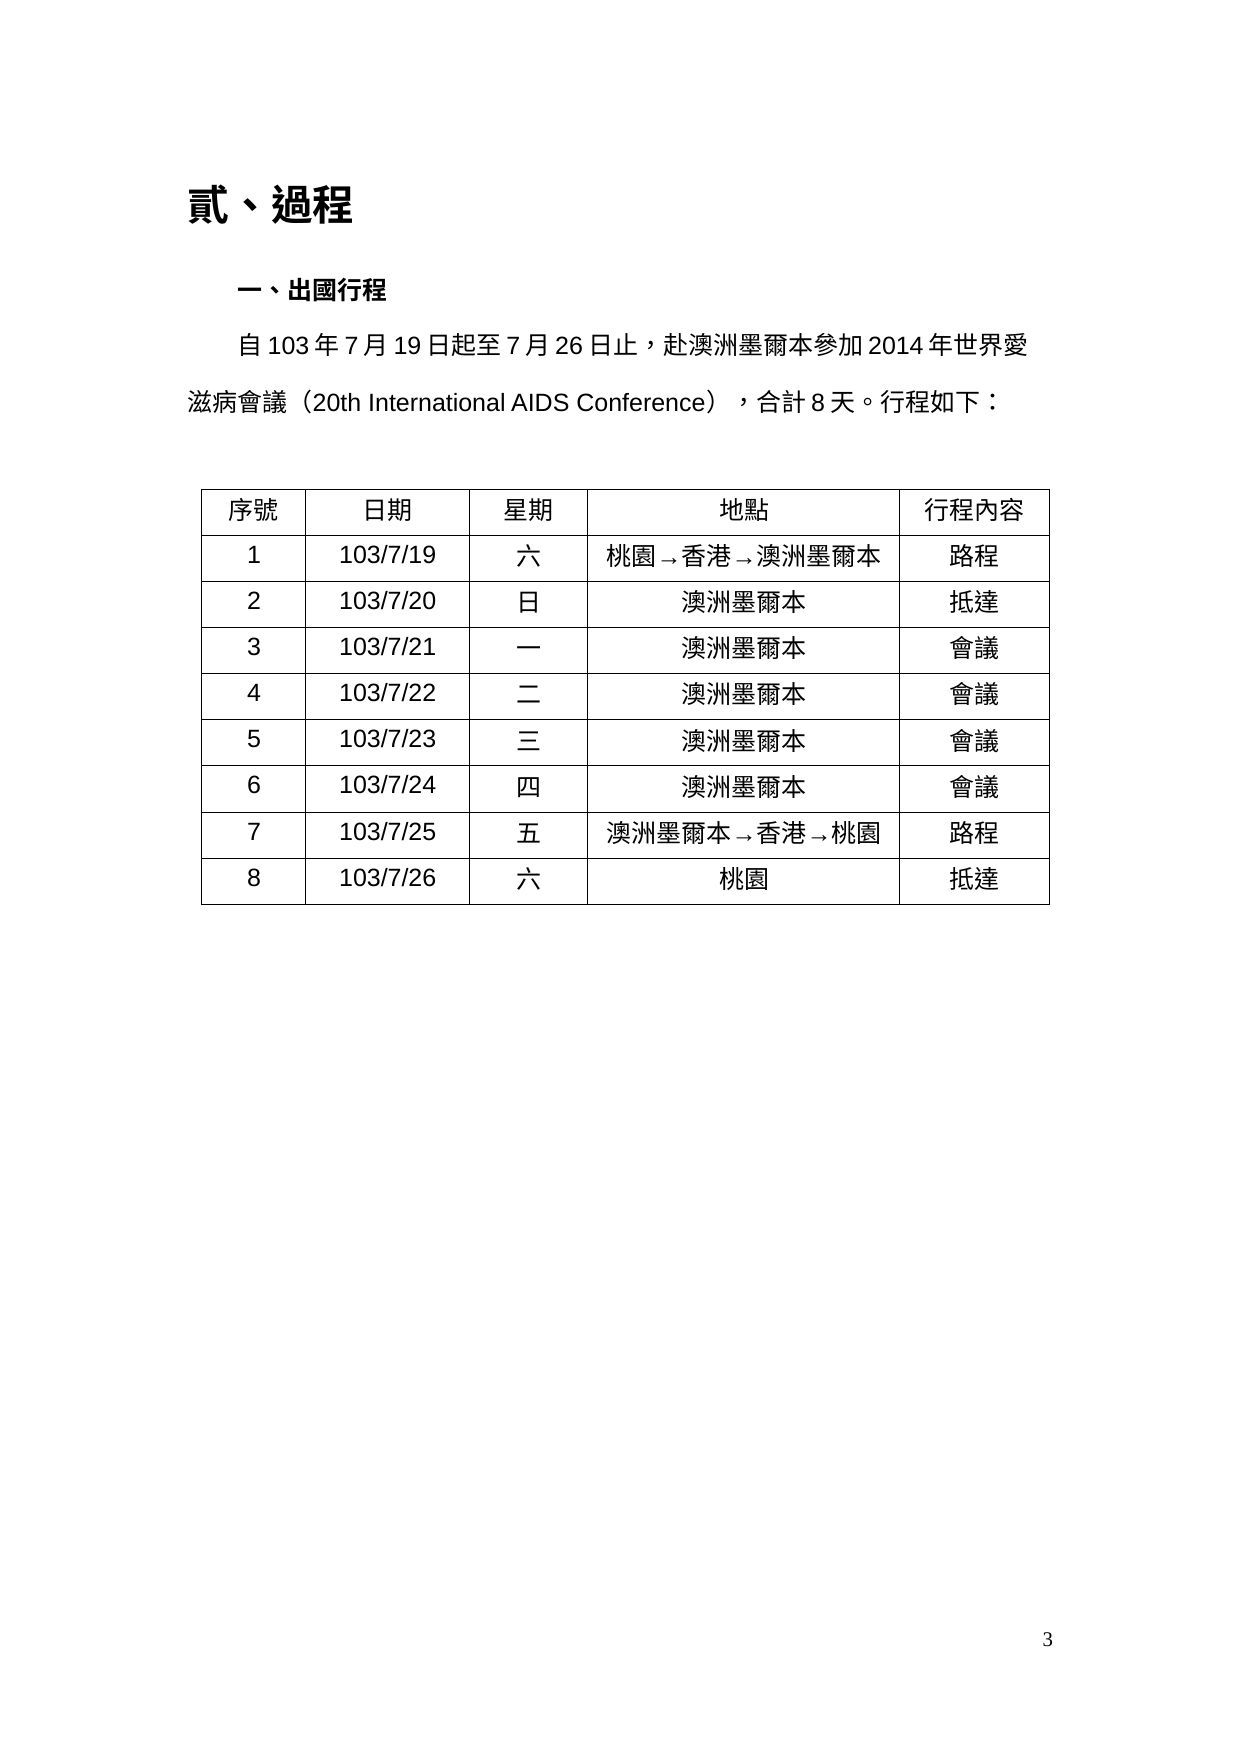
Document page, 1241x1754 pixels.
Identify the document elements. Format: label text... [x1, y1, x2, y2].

table_cell 一 [470, 628, 587, 673]
table_cell 澳洲墨爾本 [588, 582, 899, 627]
table_cell 五 [470, 813, 587, 858]
table_cell 澳洲墨爾本 [588, 674, 899, 719]
table_cell 澳洲墨爾本 [588, 766, 899, 812]
table_cell 103/7/21 [306, 628, 469, 673]
table_cell 3 [202, 628, 305, 673]
table_cell 抵達 [900, 582, 1049, 627]
table_cell 澳洲墨爾本 [588, 628, 899, 673]
table_header 序號 [202, 490, 305, 535]
text 貳、過程 [187, 164, 1053, 239]
table_cell 路程 [900, 536, 1049, 581]
table_cell 澳洲墨爾本→香港→桃園 [588, 813, 899, 858]
table_cell 六 [470, 536, 587, 581]
table_cell 103/7/20 [306, 582, 469, 627]
table_cell 6 [202, 766, 305, 812]
table_header 星期 [470, 490, 587, 535]
table_cell 桃園→香港→澳洲墨爾本 [588, 536, 899, 581]
table_cell 三 [470, 720, 587, 765]
table_header 日期 [306, 490, 469, 535]
table_cell 4 [202, 674, 305, 719]
table_cell 1 [202, 536, 305, 581]
table_cell 路程 [900, 813, 1049, 858]
table_cell 日 [470, 582, 587, 627]
table_cell 會議 [900, 720, 1049, 765]
table_cell 5 [202, 720, 305, 765]
table_cell 四 [470, 766, 587, 812]
table_cell 103/7/25 [306, 813, 469, 858]
table_cell 103/7/26 [306, 859, 469, 904]
table_cell 六 [470, 859, 587, 904]
table_cell 103/7/24 [306, 766, 469, 812]
table_cell 會議 [900, 766, 1049, 812]
table_cell 抵達 [900, 859, 1049, 904]
table_cell 103/7/19 [306, 536, 469, 581]
table_cell 桃園 [588, 859, 899, 904]
table_cell 7 [202, 813, 305, 858]
text 一、出國行程 [187, 269, 1053, 307]
table_cell 8 [202, 859, 305, 904]
table_cell 103/7/23 [306, 720, 469, 765]
table_cell 會議 [900, 674, 1049, 719]
table_cell 2 [202, 582, 305, 627]
table_cell 103/7/22 [306, 674, 469, 719]
table_cell 會議 [900, 628, 1049, 673]
table_cell 二 [470, 674, 587, 719]
text 自103年7月19日起至7月26日止，赴澳洲墨爾本參加2014年世界愛滋病會議（20th International AIDS Conference），合計8天。行程如下： [187, 325, 1053, 419]
table_header 地點 [588, 490, 899, 535]
table_cell 澳洲墨爾本 [588, 720, 899, 765]
table_header 行程內容 [900, 490, 1049, 535]
